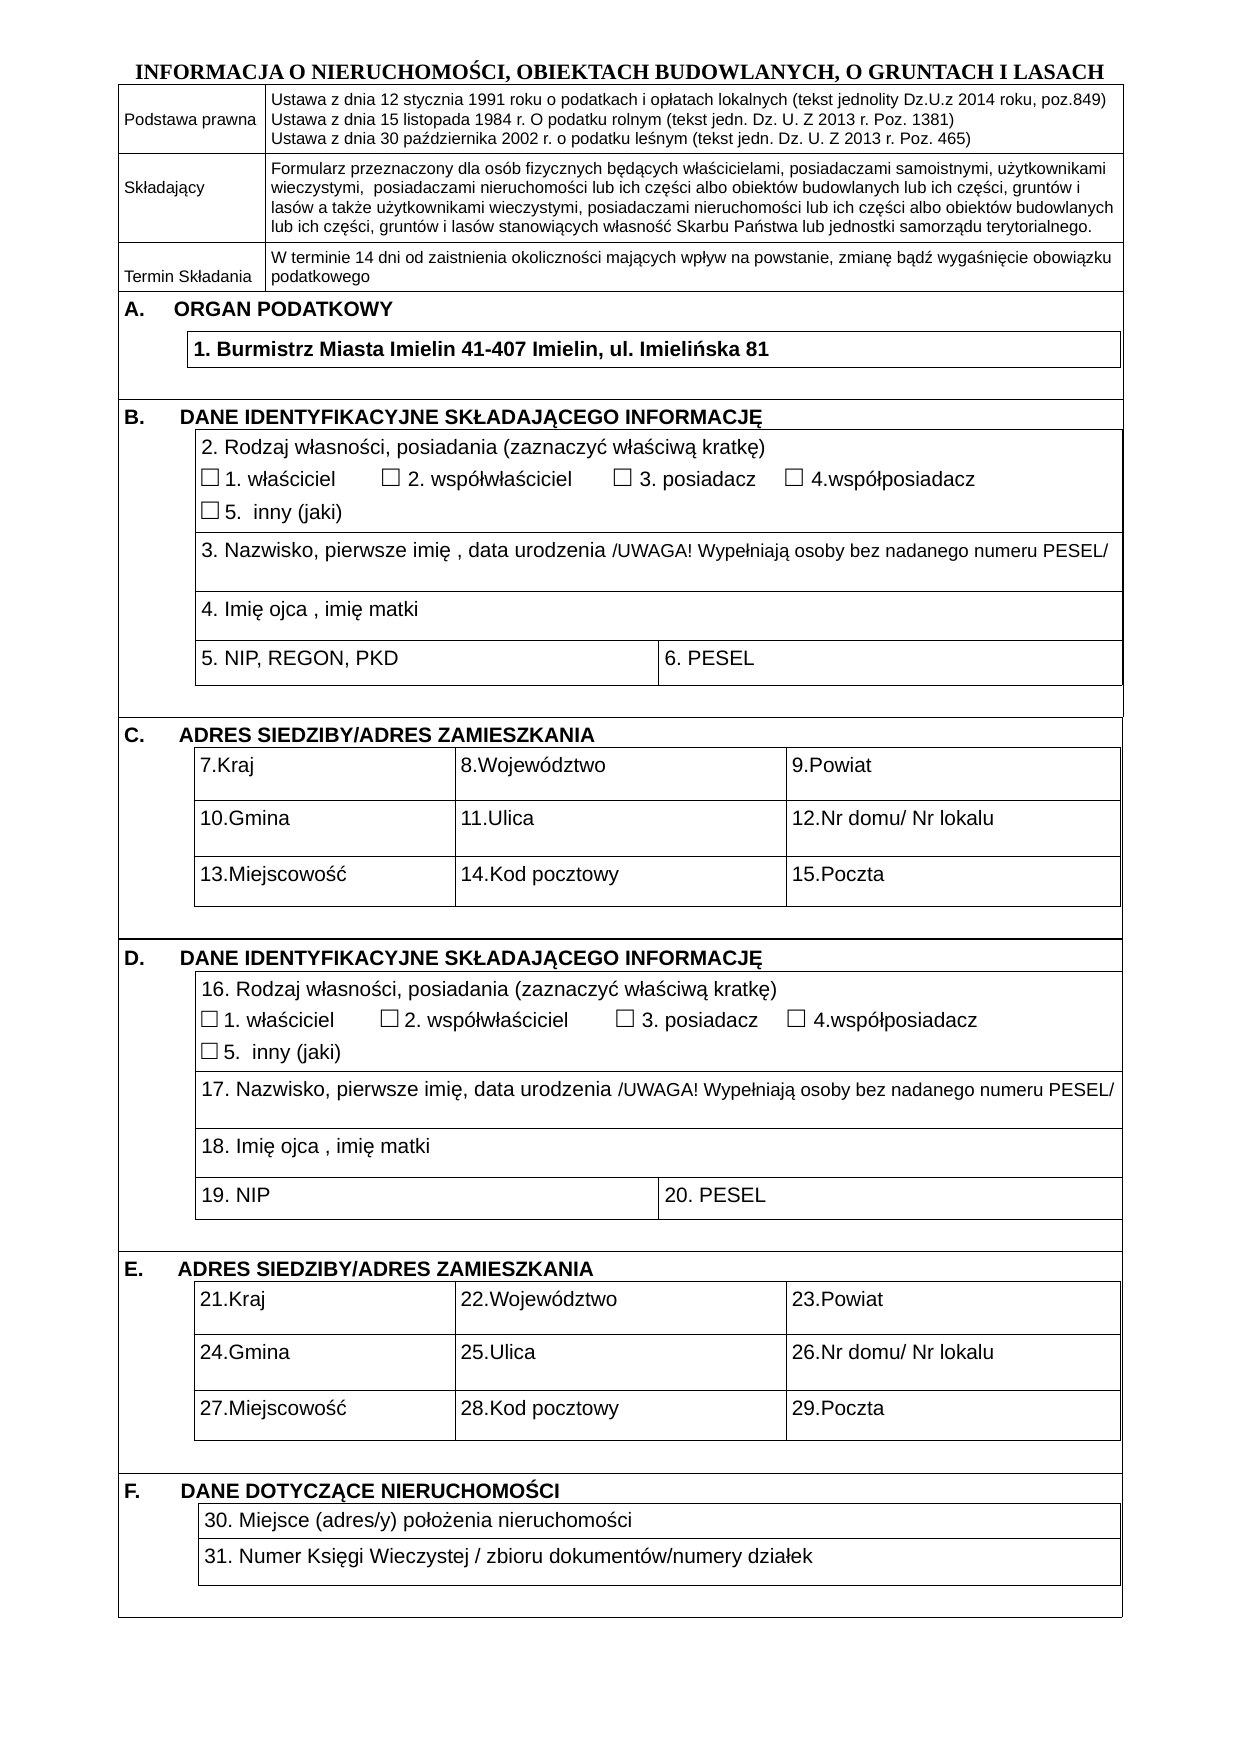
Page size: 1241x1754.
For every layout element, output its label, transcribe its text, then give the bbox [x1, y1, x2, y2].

table_cell 27.Miejscowość [195, 1391, 455, 1440]
table_header 22.Województwo [456, 1282, 786, 1334]
table_cell 3. Nazwisko, pierwsze imię , data urodzenia /UWAGA! Wypełniają osoby bez nadanego numeru PESEL/ [196, 533, 1122, 591]
table_header 30. Miejsce (adres/y) położenia nieruchomości [199, 1504, 1120, 1538]
table_header F. DANE DOTYCZĄCE NIERUCHOMOŚCI [119, 1474, 1122, 1617]
table_header 8.Województwo [456, 748, 786, 800]
table_header 23.Powiat [787, 1282, 1120, 1334]
table_cell 6. PESEL [659, 641, 1122, 685]
table_cell 14.Kod pocztowy [456, 857, 786, 906]
table_cell 17. Nazwisko, pierwsze imię, data urodzenia /UWAGA! Wypełniają osoby bez nadanego numeru PESEL/ [196, 1072, 1122, 1128]
table_cell 26.Nr domu/ Nr lokalu [787, 1335, 1120, 1390]
table_header B. DANE IDENTYFIKACYJNE SKŁADAJĄCEGO INFORMACJĘ [119, 400, 1123, 717]
table_cell 24.Gmina [195, 1335, 455, 1390]
table_header Ustawa z dnia 12 stycznia 1991 roku o podatkach i opłatach lokalnych (tekst jednolity Dz.U.z 2014 roku, poz.849) Ustawa z dnia 15 listopada 1984 r. O podatku rolnym (tekst jedn. Dz. U. Z 2013 r. Poz. 1381) Ustawa z dnia 30 października 2002 r. o podatku leśnym (tekst jedn. Dz. U. Z 2013 r. Poz. 465) [266, 85, 1123, 153]
table_header D. DANE IDENTYFIKACYJNE SKŁADAJĄCEGO INFORMACJĘ [119, 940, 1122, 1251]
table_cell Termin Składania [119, 243, 265, 291]
table_header 7.Kraj [195, 748, 455, 800]
table_header 16. Rodzaj własności, posiadania (zaznaczyć właściwą kratkę) □ 1. właściciel □ 2. współwłaściciel □ 3. posiadacz □ 4.współposiadacz □ 5. inny (jaki) [196, 972, 1122, 1071]
table_header 21.Kraj [195, 1282, 455, 1334]
table_cell 19. NIP [196, 1178, 658, 1219]
table_header C. ADRES SIEDZIBY/ADRES ZAMIESZKANIA [119, 718, 1122, 938]
table_header Podstawa prawna [119, 85, 265, 153]
table_cell A. ORGAN PODATKOWY [119, 292, 1123, 399]
table_cell 28.Kod pocztowy [456, 1391, 786, 1440]
table_cell 15.Poczta [787, 857, 1120, 906]
table_cell 12.Nr domu/ Nr lokalu [787, 801, 1120, 856]
table_cell 5. NIP, REGON, PKD [196, 641, 658, 685]
table_cell 10.Gmina [195, 801, 455, 856]
table_cell 20. PESEL [659, 1178, 1122, 1219]
table_header 2. Rodzaj własności, posiadania (zaznaczyć właściwą kratkę) □ 1. właściciel □ 2. współwłaściciel □ 3. posiadacz □ 4.współposiadacz □ 5. inny (jaki) [196, 430, 1122, 532]
table_cell 31. Numer Księgi Wieczystej / zbioru dokumentów/numery działek [199, 1539, 1120, 1585]
table_cell 29.Poczta [787, 1391, 1120, 1440]
table_header E. ADRES SIEDZIBY/ADRES ZAMIESZKANIA [119, 1252, 1122, 1472]
table_cell Formularz przeznaczony dla osób fizycznych będących właścicielami, posiadaczami samoistnymi, użytkownikami wieczystymi, posiadaczami nieruchomości lub ich części albo obiektów budowlanych lub ich części, gruntów i lasów a także użytkownikami wieczystymi, posiadaczami nieruchomości lub ich części albo obiektów budowlanych lub ich części, gruntów i lasów stanowiących własność Skarbu Państwa lub jednostki samorządu terytorialnego. [266, 154, 1123, 242]
table_cell 11.Ulica [456, 801, 786, 856]
table_header 1. Burmistrz Miasta Imielin 41-407 Imielin, ul. Imielińska 81 [188, 332, 1120, 367]
table_cell W terminie 14 dni od zaistnienia okoliczności mających wpływ na powstanie, zmianę bądź wygaśnięcie obowiązku podatkowego [266, 243, 1123, 291]
table_cell Składający [119, 154, 265, 242]
table_cell 4. Imię ojca , imię matki [196, 592, 1122, 639]
table_cell 18. Imię ojca , imię matki [196, 1129, 1122, 1177]
text INFORMACJA O NIERUCHOMOŚCI, OBIEKTACH BUDOWLANYCH, O GRUNTACH I LASACH [118, 59, 1122, 84]
table_header 9.Powiat [787, 748, 1120, 800]
table_cell 13.Miejscowość [195, 857, 455, 906]
table_cell 25.Ulica [456, 1335, 786, 1390]
